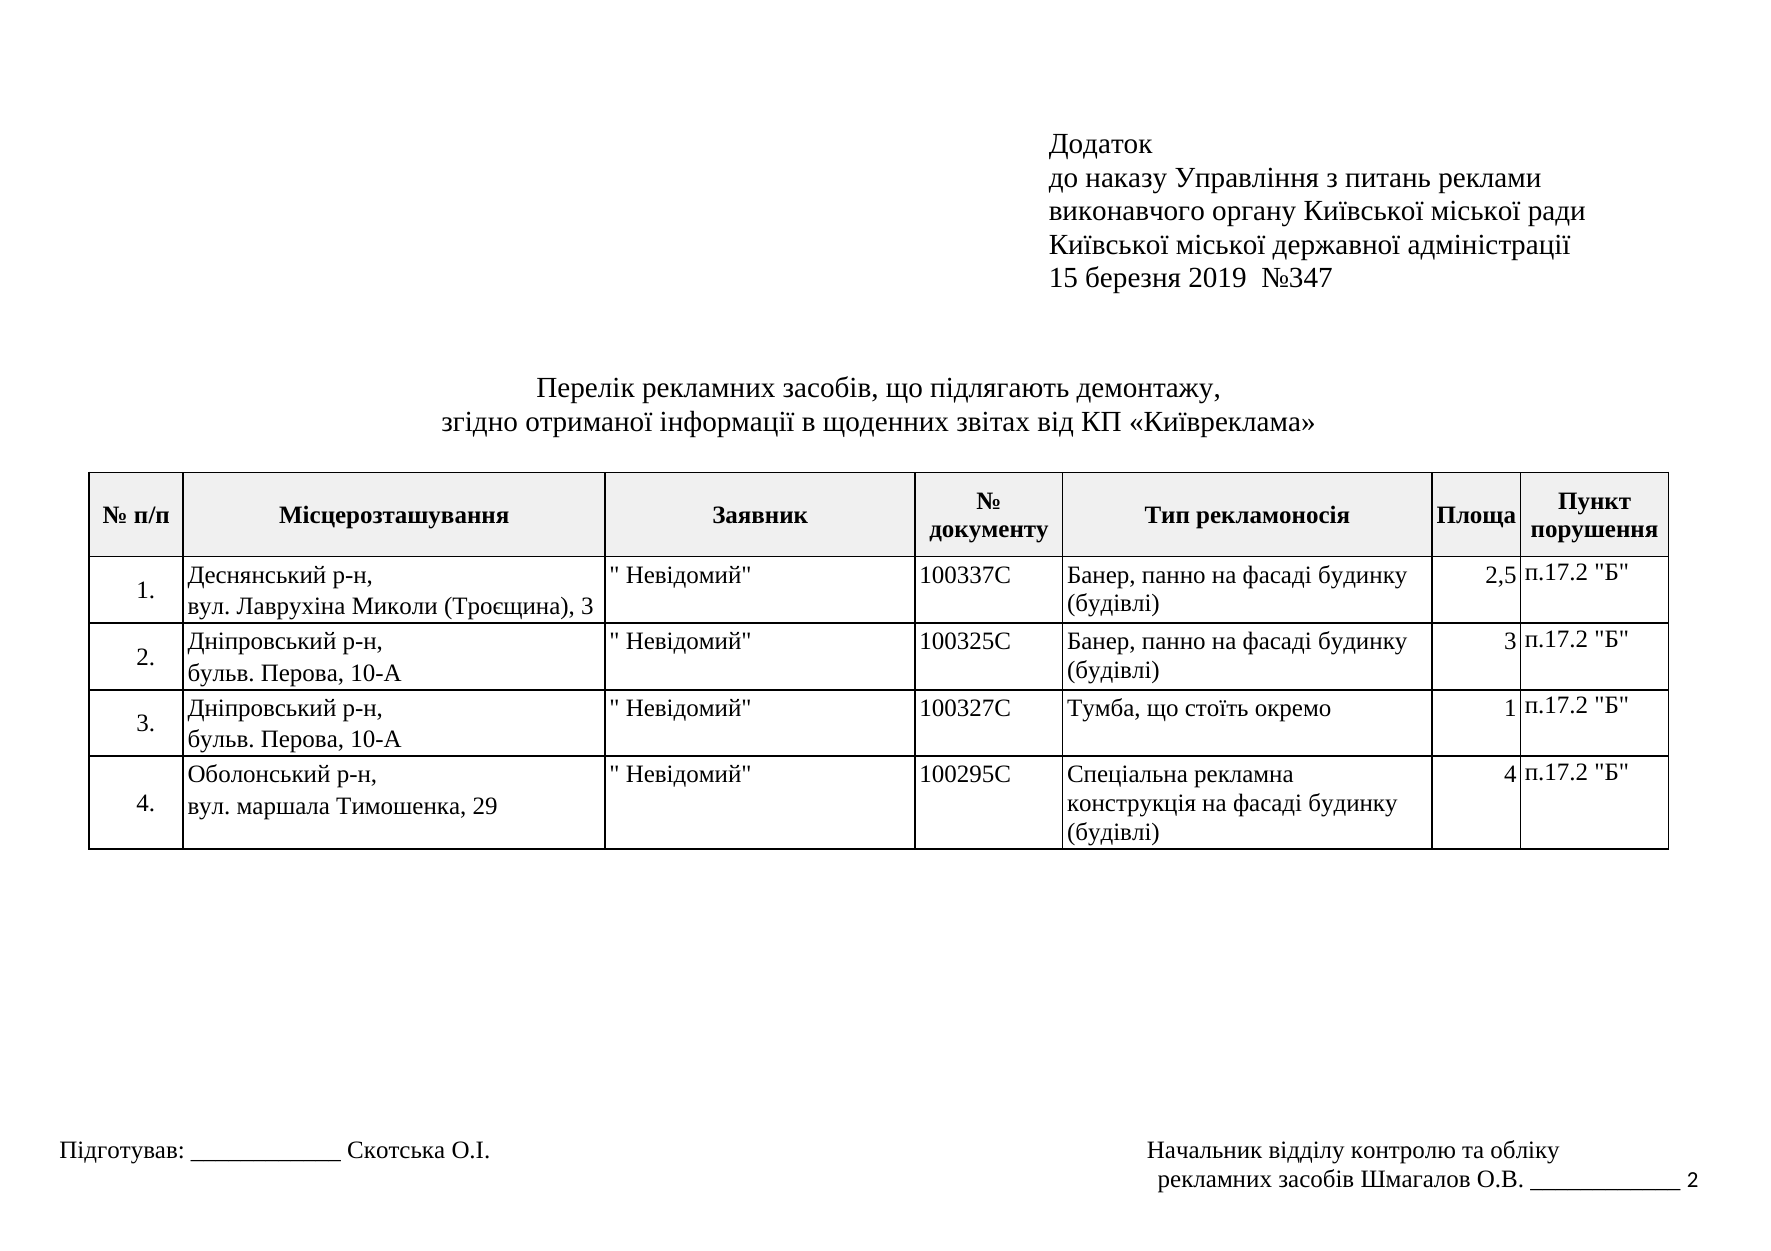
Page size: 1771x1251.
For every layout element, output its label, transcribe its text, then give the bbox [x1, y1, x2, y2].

table_cell п.17.2 "Б" [1521, 757, 1668, 848]
table_cell " Невідомий" [606, 691, 914, 755]
table_cell п.17.2 "Б" [1521, 691, 1668, 755]
table_cell 4 [1433, 757, 1520, 848]
table_cell 100295С [916, 757, 1062, 848]
table_header Тип рекламоносія [1063, 473, 1431, 556]
table_cell Оболонський р-н, вул. маршала Тимошенка, 29 [184, 757, 604, 848]
text до наказу Управління з питань реклами виконавчого органу Київської міської ради Київської міської державної адміністрації [1048, 160, 1698, 260]
table_cell Тумба, що стоїть окремо [1063, 691, 1431, 755]
table_cell 3 [1433, 624, 1520, 689]
table_header № п/п [90, 473, 182, 556]
text Перелік рекламних засобів, що підлягають демонтажу, [59, 371, 1698, 404]
table_cell [90, 624, 182, 689]
table_cell [90, 557, 182, 622]
table_header Місцерозташування [184, 473, 604, 556]
table_header Заявник [606, 473, 914, 556]
table_cell 100327С [916, 691, 1062, 755]
table_cell 2,5 [1433, 557, 1520, 622]
table_cell 1 [1433, 691, 1520, 755]
table_cell Спеціальна рекламна конструкція на фасаді будинку (будівлі) [1063, 757, 1431, 848]
table_cell Банер, панно на фасаді будинку (будівлі) [1063, 557, 1431, 622]
table_cell Дніпровський р-н, бульв. Перова, 10-А [184, 691, 604, 755]
table_cell [90, 757, 182, 848]
table_cell Дніпровський р-н, бульв. Перова, 10-А [184, 624, 604, 689]
table_cell 100325С [916, 624, 1062, 689]
table_cell 100337С [916, 557, 1062, 622]
table_header № документу [916, 473, 1062, 556]
table_cell Банер, панно на фасаді будинку (будівлі) [1063, 624, 1431, 689]
table_cell " Невідомий" [606, 757, 914, 848]
table_cell Деснянський р-н, вул. Лаврухіна Миколи (Троєщина), 3 [184, 557, 604, 622]
table_cell [90, 691, 182, 755]
table_header Пункт порушення [1521, 473, 1668, 556]
table_cell п.17.2 "Б" [1521, 557, 1668, 622]
text згідно отриманої інформації в щоденних звітах від КП «Київреклама» [59, 404, 1698, 438]
text 15 березня 2019 №347 [1048, 260, 1698, 294]
table_header Площа [1433, 473, 1520, 556]
table_cell п.17.2 "Б" [1521, 624, 1668, 689]
text Додаток [1048, 126, 1698, 160]
table_cell " Невідомий" [606, 557, 914, 622]
table_cell " Невідомий" [606, 624, 914, 689]
